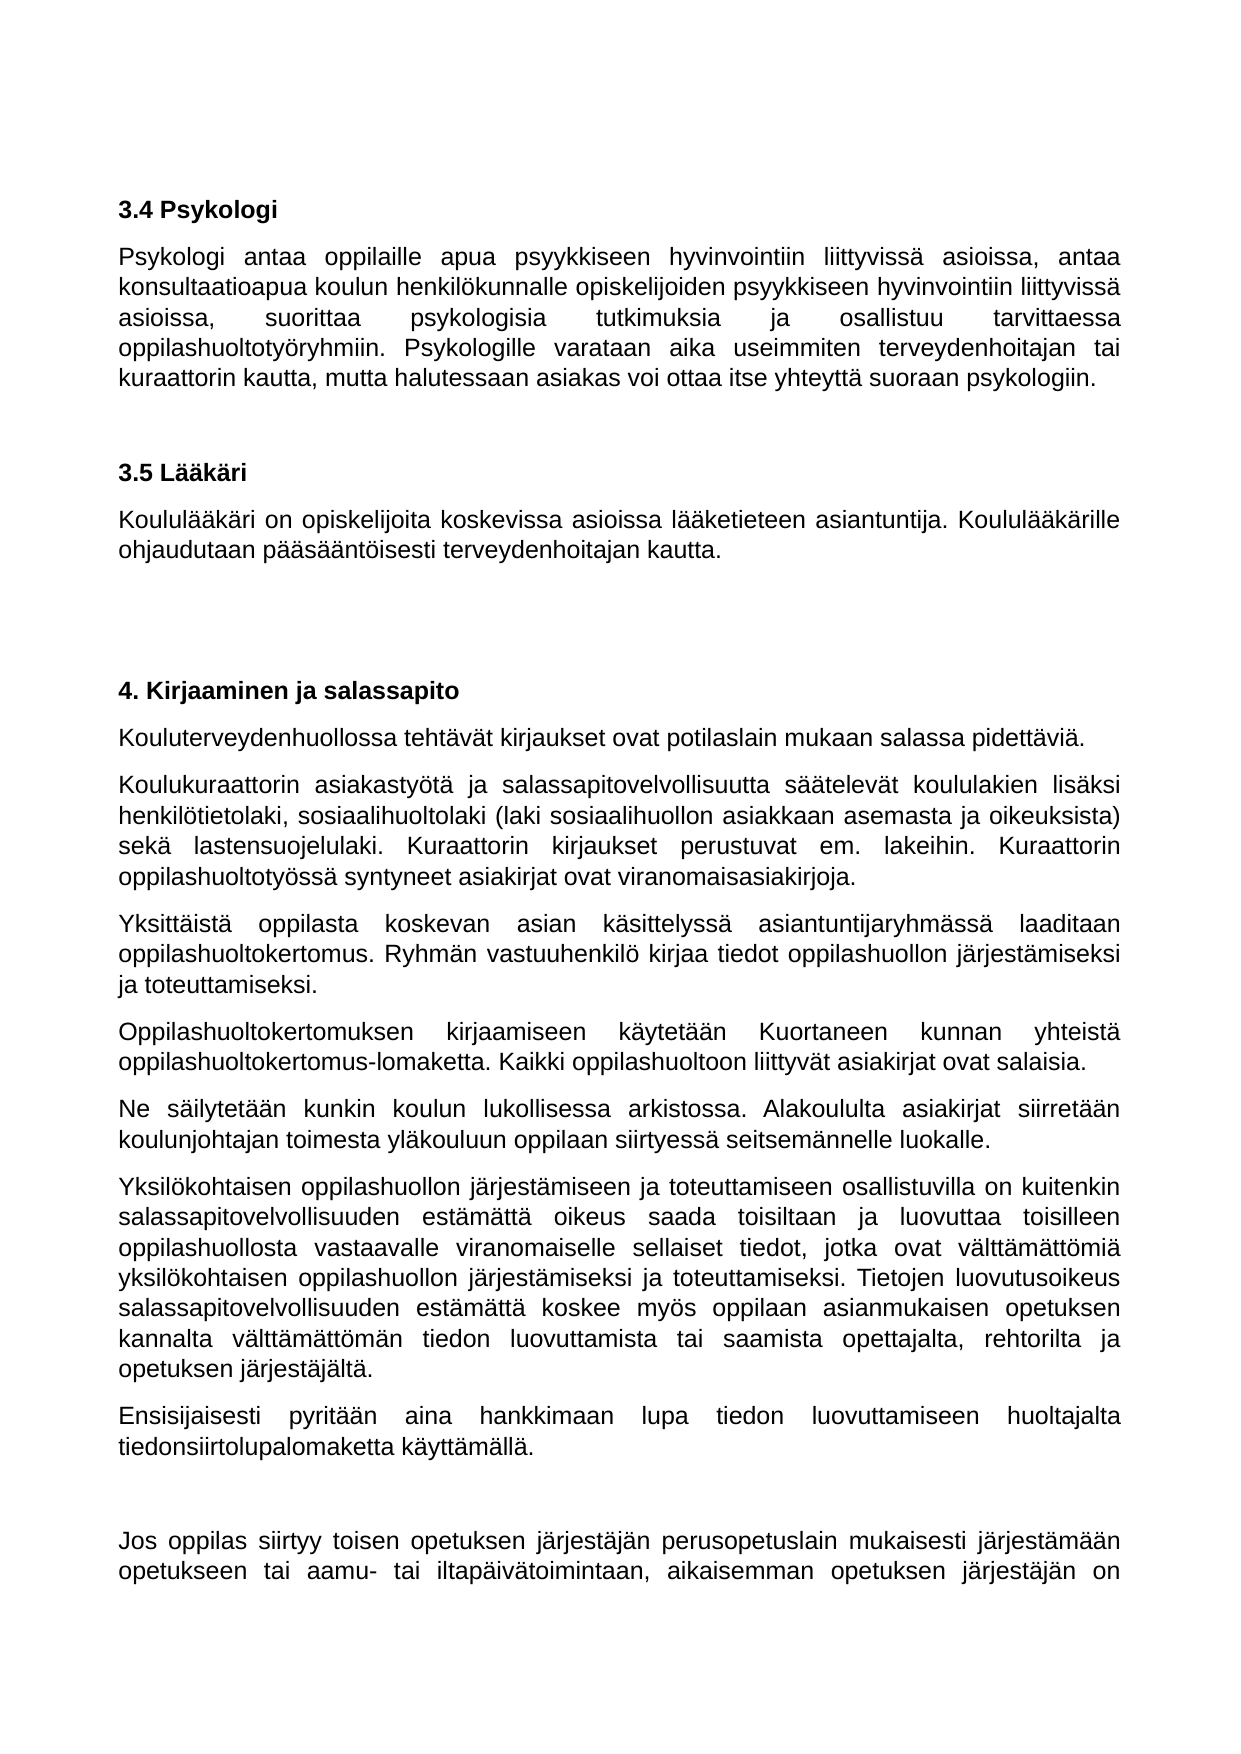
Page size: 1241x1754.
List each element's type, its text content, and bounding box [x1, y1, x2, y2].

text Ne säilytetään kunkin koulun lukollisessa arkistossa. Alakoululta asiakirjat siirretään koulunjohtajan toimesta yläkouluun oppilaan siirtyessä seitsemännelle luokalle. [118, 1094, 1122, 1153]
text 4. Kirjaaminen ja salassapito [118, 676, 1122, 705]
text Koululääkäri on opiskelijoita koskevissa asioissa lääketieteen asiantuntija. Koululääkärille ohjaudutaan pääsääntöisesti terveydenhoitajan kautta. [118, 505, 1122, 564]
text Ensisijaisesti pyritään aina hankkimaan lupa tiedon luovuttamiseen huoltajalta tiedonsiirtolupalomaketta käyttämällä. [118, 1401, 1122, 1461]
text Yksittäistä oppilasta koskevan asian käsittelyssä asiantuntijaryhmässä laaditaan oppilashuoltokertomus. Ryhmän vastuuhenkilö kirjaa tiedot oppilashuollon järjestämiseksi ja toteuttamiseksi. [118, 909, 1122, 998]
text Jos oppilas siirtyy toisen opetuksen järjestäjän perusopetuslain mukaisesti järjestämään opetukseen tai aamu- tai iltapäivätoimintaan, aikaisemman opetuksen järjestäjän on [118, 1526, 1122, 1585]
text Koulukuraattorin asiakastyötä ja salassapitovelvollisuutta säätelevät koululakien lisäksi henkilötietolaki, sosiaalihuoltolaki (laki sosiaalihuollon asiakkaan asemasta ja oikeuksista) sekä lastensuojelulaki. Kuraattorin kirjaukset perustuvat em. lakeihin. Kuraattorin oppilashuoltotyössä syntyneet asiakirjat ovat viranomaisasiakirjoja. [118, 771, 1122, 891]
text Yksilökohtaisen oppilashuollon järjestämiseen ja toteuttamiseen osallistuvilla on kuitenkin salassapitovelvollisuuden estämättä oikeus saada toisiltaan ja luovuttaa toisilleen oppilashuollosta vastaavalle viranomaiselle sellaiset tiedot, jotka ovat välttämättömiä yksilökohtaisen oppilashuollon järjestämiseksi ja toteuttamiseksi. Tietojen luovutusoikeus salassapitovelvollisuuden estämättä koskee myös oppilaan asianmukaisen opetuksen kannalta välttämättömän tiedon luovuttamista tai saamista opettajalta, rehtorilta ja opetuksen järjestäjältä. [118, 1172, 1122, 1383]
text 3.5 Lääkäri [118, 458, 1122, 486]
text Psykologi antaa oppilaille apua psyykkiseen hyvinvointiin liittyvissä asioissa, antaa konsultaatioapua koulun henkilökunnalle opiskelijoiden psyykkiseen hyvinvointiin liittyvissä asioissa, suorittaa psykologisia tutkimuksia ja osallistuu tarvittaessa oppilashuoltotyöryhmiin. Psykologille varataan aika useimmiten terveydenhoitajan tai kuraattorin kautta, mutta halutessaan asiakas voi ottaa itse yhteyttä suoraan psykologiin. [118, 242, 1122, 392]
text 3.4 Psykologi [118, 195, 1122, 223]
text Oppilashuoltokertomuksen kirjaamiseen käytetään Kuortaneen kunnan yhteistä oppilashuoltokertomus-lomaketta. Kaikki oppilashuoltoon liittyvät asiakirjat ovat salaisia. [118, 1017, 1122, 1076]
text Kouluterveydenhuollossa tehtävät kirjaukset ovat potilaslain mukaan salassa pidettäviä. [118, 723, 1122, 752]
